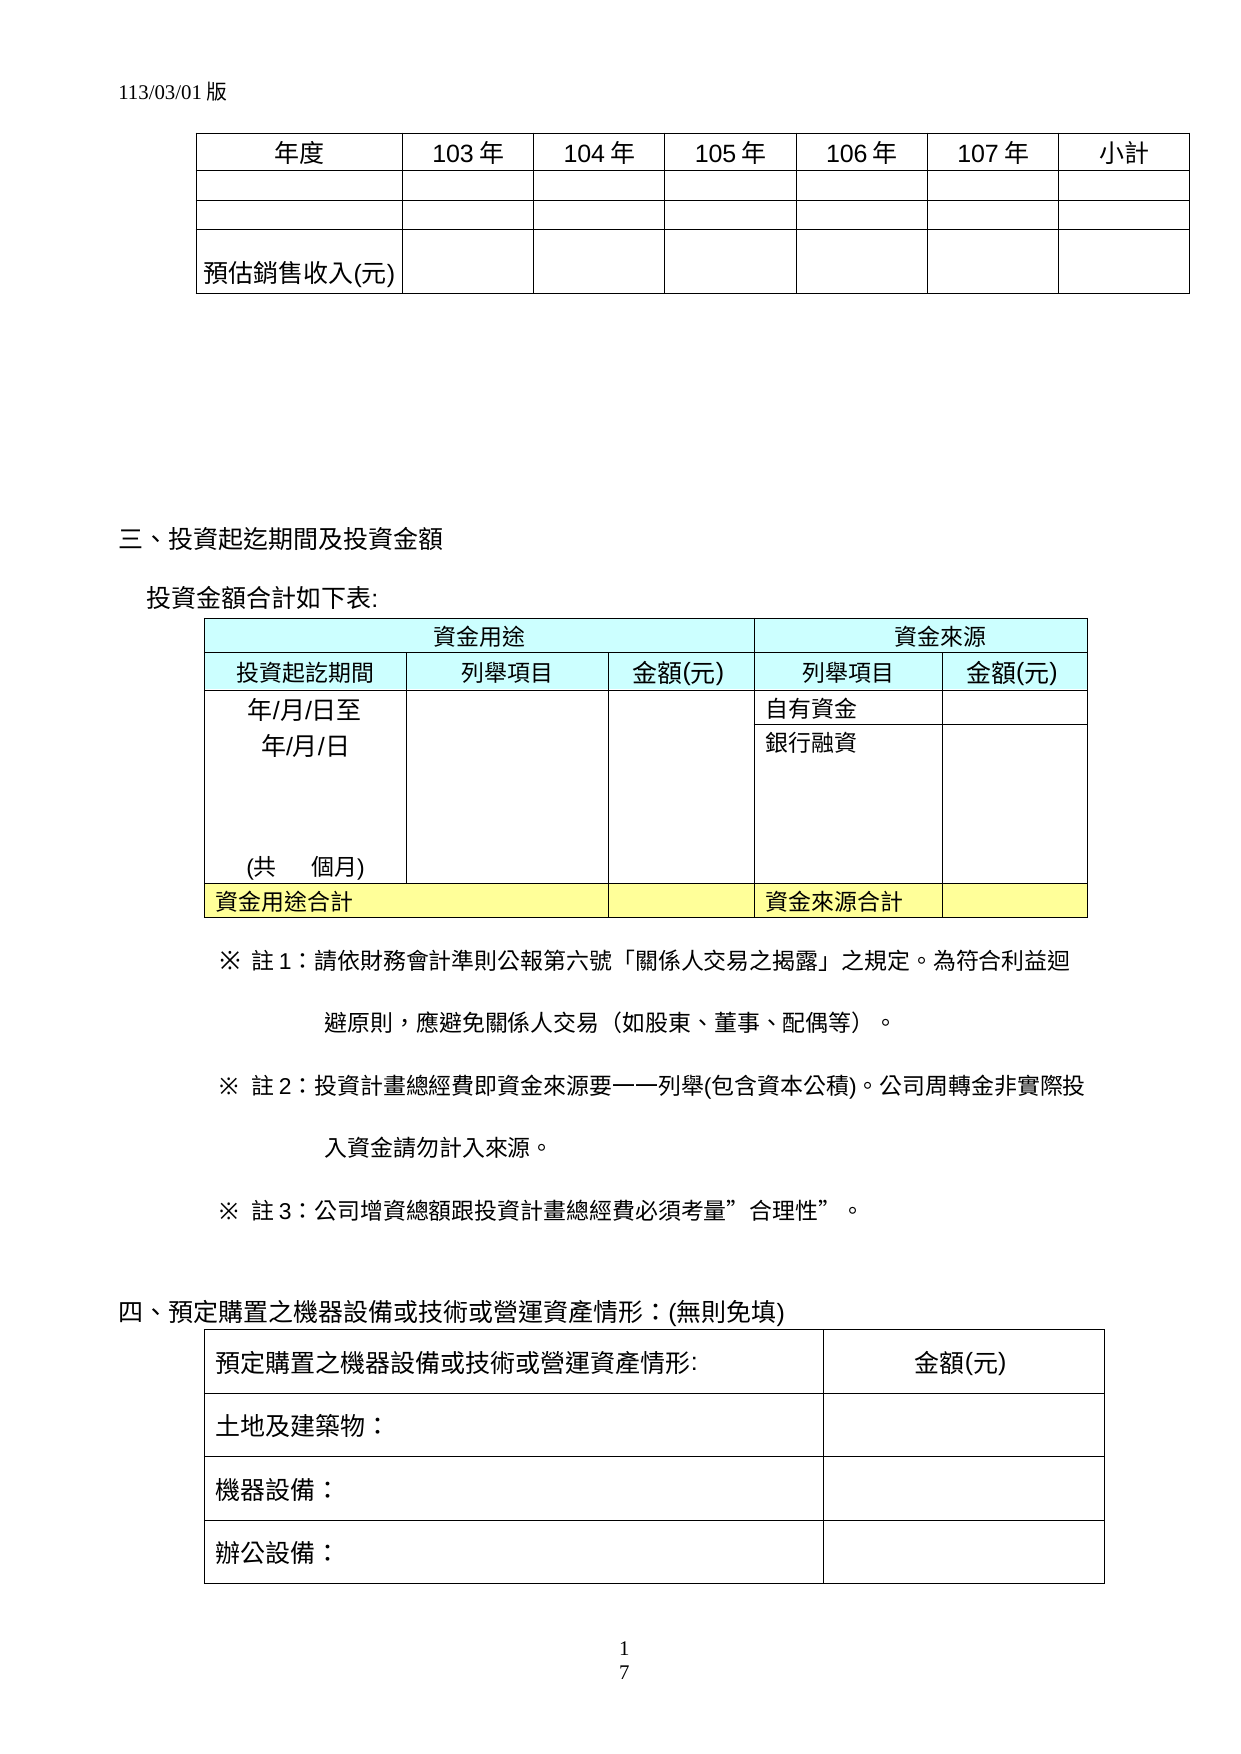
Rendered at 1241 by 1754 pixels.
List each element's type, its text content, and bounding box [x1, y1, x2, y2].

table_cell [197, 201, 402, 229]
table_cell 資金用途合計 [205, 884, 608, 917]
table_cell [1059, 201, 1189, 229]
table_cell [407, 691, 608, 882]
table_cell 列舉項目 [407, 653, 608, 689]
table_header 資金用途 [205, 619, 754, 652]
table_header 104年 [534, 134, 664, 170]
table_cell 投資起訖期間 [205, 653, 406, 689]
table_cell [197, 171, 402, 199]
table_cell 機器設備： [205, 1457, 823, 1520]
table_cell 金額(元) [609, 653, 754, 689]
table_cell [943, 725, 1087, 882]
table_cell [665, 201, 796, 229]
table_header 預定購置之機器設備或技術或營運資產情形: [205, 1330, 823, 1393]
table_header 105年 [665, 134, 796, 170]
table_cell [824, 1394, 1104, 1456]
table_cell 資金來源合計 [755, 884, 942, 917]
table_cell [943, 691, 1087, 724]
table_cell 自有資金 [755, 691, 942, 724]
text 四、預定購置之機器設備或技術或營運資產情形：(無則免填) [118, 1293, 1122, 1329]
table_cell 金額(元) [943, 653, 1087, 689]
text 投資金額合計如下表: [118, 555, 1122, 618]
table_cell [1059, 171, 1189, 199]
table_header 年度 [197, 134, 402, 170]
table_cell [403, 201, 533, 229]
table_cell [797, 171, 927, 199]
table_cell 預估銷售收入(元) [197, 230, 402, 293]
table_cell [534, 171, 664, 199]
table_cell 土地及建築物： [205, 1394, 823, 1456]
list 註2：投資計畫總經費即資金來源要一一列舉(包含資本公積)。公司周轉金非實際投 [215, 1043, 1093, 1105]
text 避原則，應避免關係人交易（如股東、董事、配偶等）。 [118, 980, 1093, 1043]
table_cell 銀行融資 [755, 725, 942, 882]
table_cell 辦公設備： [205, 1521, 823, 1583]
table_cell [943, 884, 1087, 917]
table_cell [665, 171, 796, 199]
table_header 資金來源 [755, 619, 1087, 652]
table_cell [928, 171, 1058, 199]
table_cell [928, 230, 1058, 293]
table_cell 年/月/日至 年/月/日 (共 個月) [205, 691, 406, 882]
table_cell [797, 230, 927, 293]
table_cell [534, 201, 664, 229]
text 三、投資起迄期間及投資金額 [118, 519, 1122, 555]
table_cell [928, 201, 1058, 229]
table_cell [403, 171, 533, 199]
table_cell [797, 201, 927, 229]
table_cell 列舉項目 [755, 653, 942, 689]
table_header 106年 [797, 134, 927, 170]
table_header 金額(元) [824, 1330, 1104, 1393]
table_header 107年 [928, 134, 1058, 170]
list 註3：公司增資總額跟投資計畫總經費必須考量”合理性”。 [215, 1168, 1093, 1230]
table_cell [824, 1521, 1104, 1583]
table_cell [403, 230, 533, 293]
table_cell [609, 691, 754, 882]
table_cell [665, 230, 796, 293]
text 入資金請勿計入來源。 [324, 1105, 1093, 1168]
table_header 小計 [1059, 134, 1189, 170]
table_cell [534, 230, 664, 293]
list 註1：請依財務會計準則公報第六號「關係人交易之揭露」之規定。為符合利益迴 [215, 918, 1093, 980]
table_cell [824, 1457, 1104, 1520]
table_cell [609, 884, 754, 917]
table_cell [1059, 230, 1189, 293]
table_header 103年 [403, 134, 533, 170]
